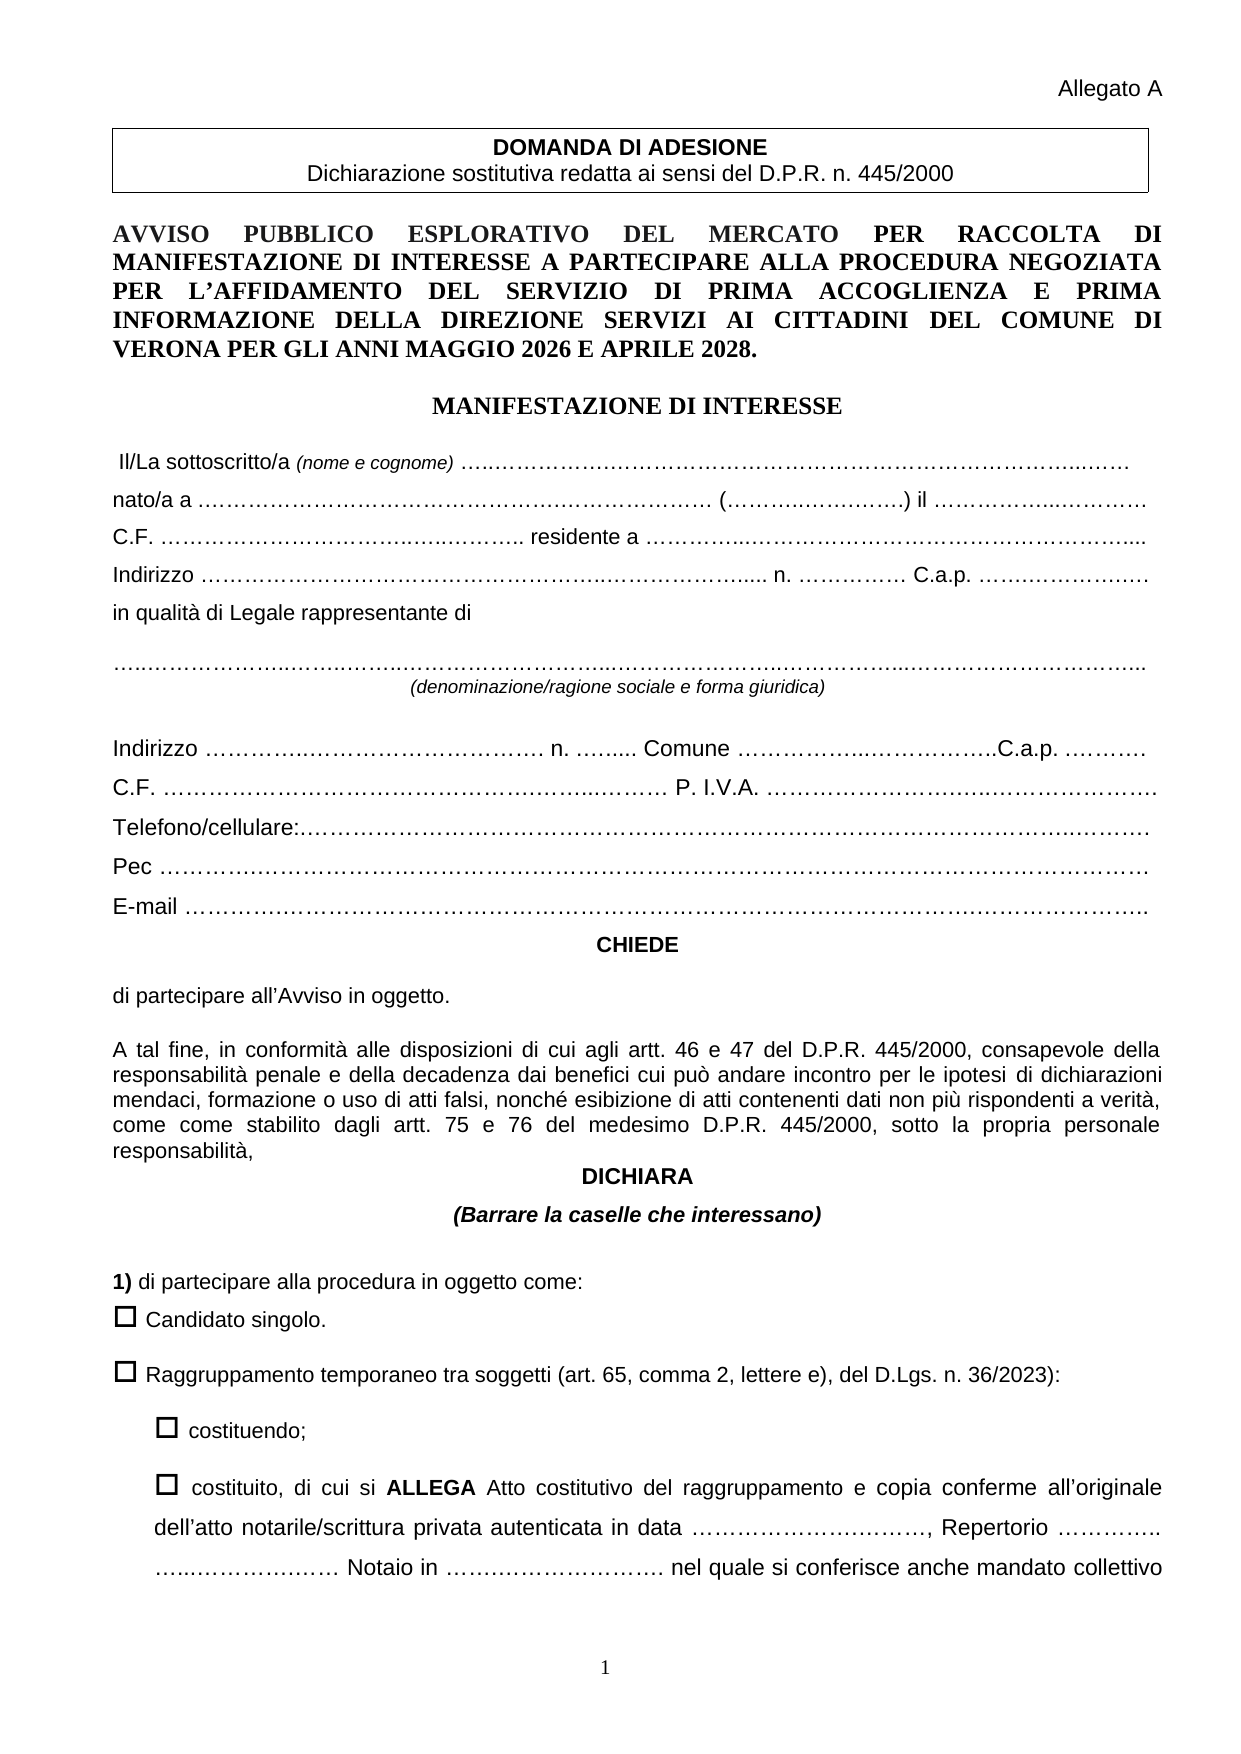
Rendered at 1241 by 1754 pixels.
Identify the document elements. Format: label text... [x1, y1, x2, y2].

text CHIEDE [112, 932, 1162, 957]
text Telefono/cellulare:.………………………………………………………………………………………..………. [112, 814, 1162, 840]
text …..………………..……..……..………………………...…………………..……………...…………………………... [112, 650, 1162, 676]
text Indirizzo …………..…………………………. n. .…..... Comune ……………...……………..C.a.p. .………. [112, 735, 1162, 761]
text  costituito, di cui si ALLEGA Atto costitutivo del raggruppamento e copia conferme all’originale dell’atto notarile/scrittura privata autenticata in data ………………….………, Repertorio …………..…...………….…… Notaio in …….…………………. nel quale si conferisce anche mandato collettivo [154, 1473, 1162, 1580]
text Pec ………….……………………………………………………………………………………………………… [112, 853, 1162, 880]
text Allegato A [112, 75, 1162, 101]
text (Barrare la caselle che interessano) [112, 1202, 1162, 1227]
table_header DOMANDA DI ADESIONE Dichiarazione sostitutiva redatta ai sensi del D.P.R. n. 445/2000 [113, 129, 1148, 192]
text (denominazione/ragione sociale e forma giuridica) [112, 676, 1162, 697]
text AVVISO PUBBLICO ESPLORATIVO DEL MERCATO PER RACCOLTA DI MANIFESTAZIONE DI INTERESSE A PARTECIPARE ALLA PROCEDURA NEGOZIATA PER L’AFFIDAMENTO DEL SERVIZIO DI PRIMA ACCOGLIENZA E PRIMA INFORMAZIONE DELLA DIREZIONE SERVIZI AI CITTADINI del Comune di Verona PER GLI ANNI maggio 2026 E aprile 2028. [112, 219, 1162, 362]
text Il/La sottoscritto/a (nome e cognome) …..…………….………………………………………………………...…… [112, 449, 1162, 474]
text MANIFESTAZIONE DI INTERESSE [112, 391, 1162, 420]
text E-mail ………….……………………………………………………………………………….………………….. [112, 893, 1162, 919]
text A tal fine, in conformità alle disposizioni di cui agli artt. 46 e 47 del D.P.R. 445/2000, consapevole della responsabilità penale e della decadenza dai benefici cui può andare incontro per le ipotesi di dichiarazioni mendaci, formazione o uso di atti falsi, nonché esibizione di atti contenenti dati non più rispondenti a verità, come come stabilito dagli artt. 75 e 76 del medesimo D.P.R. 445/2000, sotto la propria personale responsabilità, [112, 1037, 1162, 1163]
text C.F. ……………………………..…..……….. residente a …………...…………………………………………….... [112, 524, 1162, 549]
text DICHIARA [112, 1163, 1162, 1189]
text Indirizzo ………………………………………………..………………..... n. …………… C.a.p. …….………….…. [112, 562, 1162, 587]
text  Candidato singolo. [112, 1307, 1162, 1333]
text  costituendo; [154, 1418, 1162, 1445]
text nato/a a .………………………………………….………………… (………..…….…….) il ……………...………… [112, 486, 1162, 512]
text di partecipare all’Avviso in oggetto. [112, 983, 1162, 1008]
text in qualità di Legale rappresentante di [112, 600, 1162, 625]
text 1) di partecipare alla procedura in oggetto come: [112, 1269, 1162, 1294]
text C.F. ………………………………………….……...……… P. I.V.A. …………………….…..…………………. [112, 774, 1162, 801]
text  Raggruppamento temporaneo tra soggetti (art. 65, comma 2, lettere e), del D.Lgs. n. 36/2023): [112, 1362, 1162, 1389]
